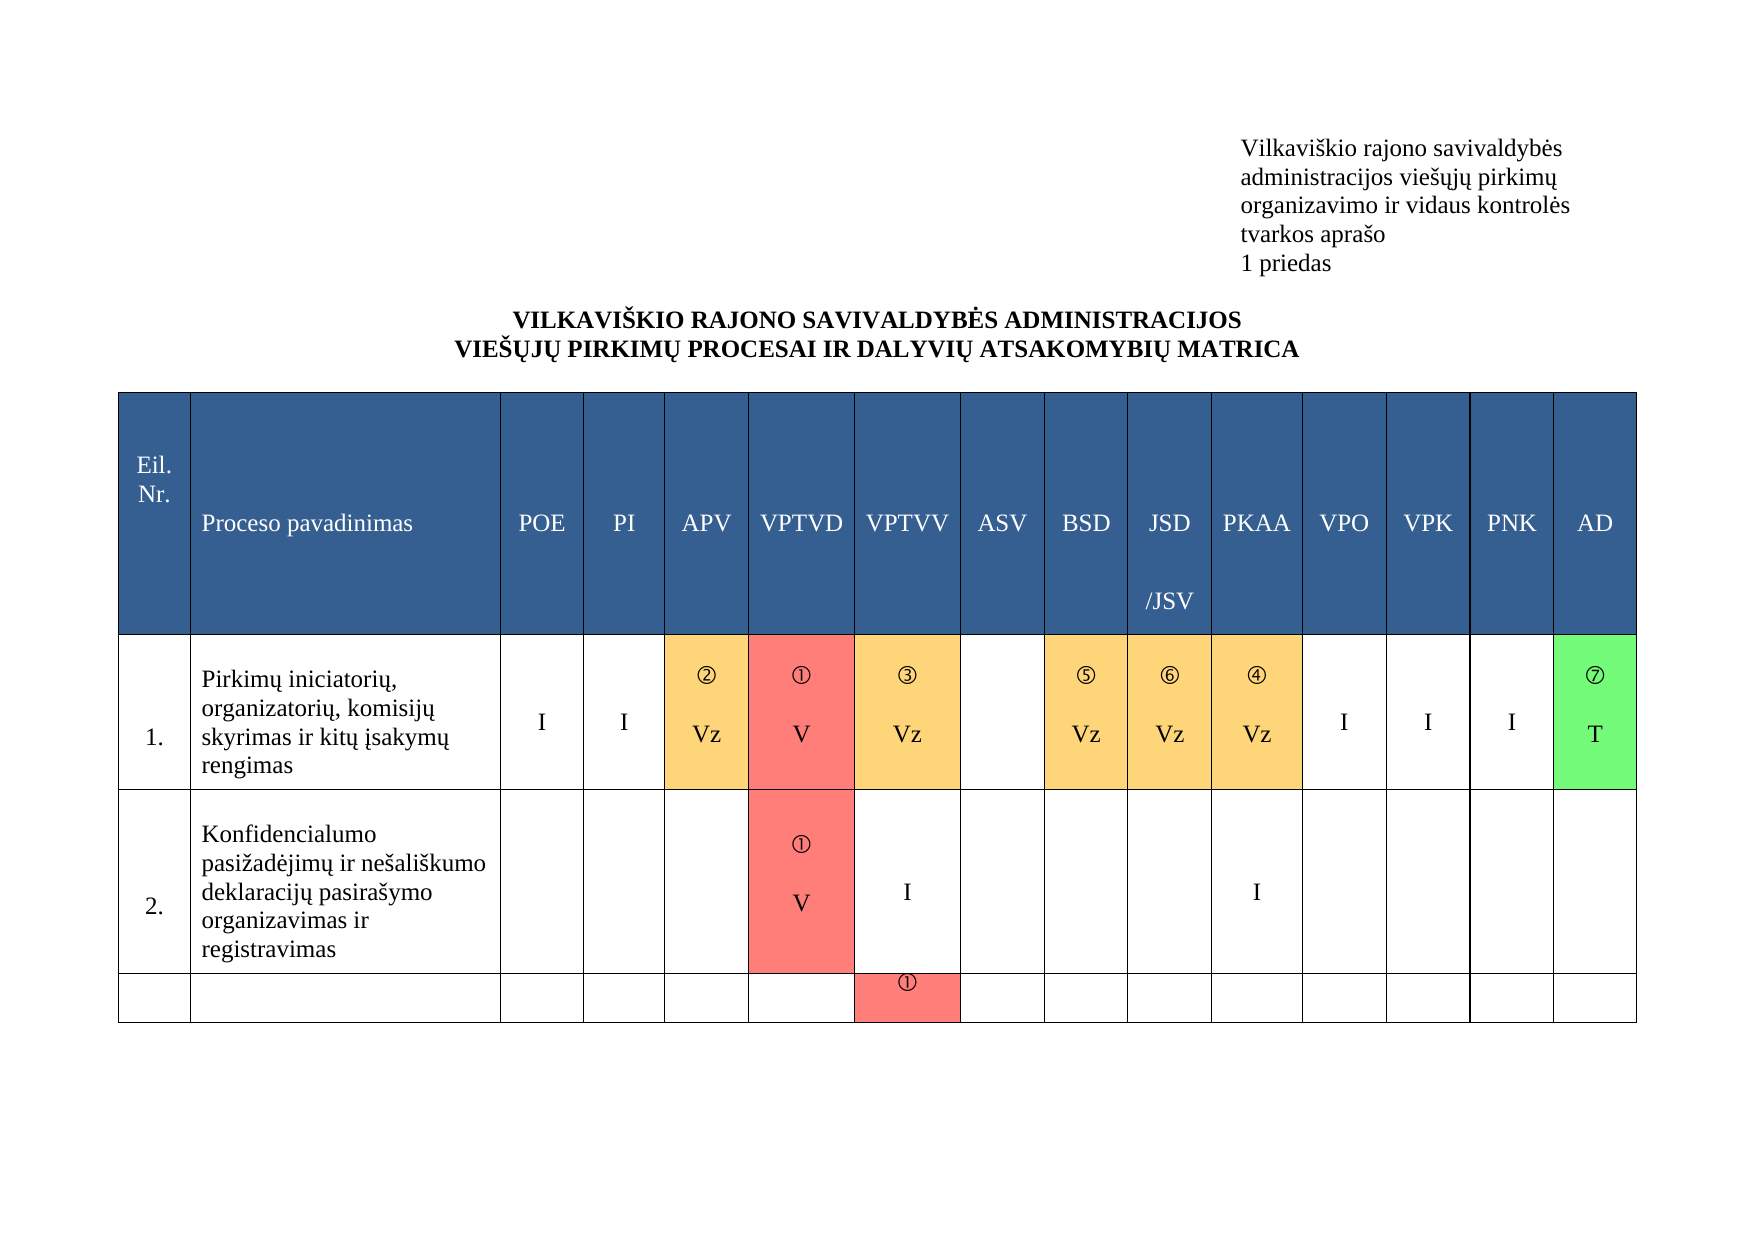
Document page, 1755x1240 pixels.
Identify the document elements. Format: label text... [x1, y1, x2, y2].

table_header POE [501, 393, 583, 634]
text organizavimo ir vidaus kontrolės [1240, 190, 1636, 219]
table_cell  Vz [665, 635, 748, 789]
table_cell [1387, 790, 1469, 973]
table_cell [191, 974, 500, 1022]
table_cell  Vz [1212, 635, 1302, 789]
table_cell [1471, 790, 1553, 973]
table_cell I [855, 790, 960, 973]
table_cell I [1303, 635, 1386, 789]
table_cell I [501, 635, 583, 789]
table_cell I [1387, 635, 1469, 789]
table_cell [961, 974, 1044, 1022]
table_header APV [665, 393, 748, 634]
table_cell [1128, 790, 1211, 973]
table_cell [1471, 974, 1553, 1022]
table_cell Konfidencialumo pasižadėjimų ir nešališkumo deklaracijų pasirašymo organizavimas ir registravimas [191, 790, 500, 973]
table_cell  Vz [1128, 635, 1211, 789]
table_cell [961, 635, 1044, 789]
table_cell [749, 974, 854, 1022]
table_header VPO [1303, 393, 1386, 634]
table_cell [1212, 974, 1302, 1022]
table_header VPTVD [749, 393, 854, 634]
table_cell [1303, 974, 1386, 1022]
table_cell [501, 974, 583, 1022]
table_cell [1045, 790, 1127, 973]
table_cell I [1212, 790, 1302, 973]
table_cell I [584, 635, 664, 789]
table_header PI [584, 393, 664, 634]
table_cell  Vz [855, 635, 960, 789]
table_cell [501, 790, 583, 973]
table_cell [1554, 974, 1636, 1022]
text tvarkos aprašo [1240, 219, 1636, 248]
text 1 priedas [1240, 248, 1636, 277]
table_cell [665, 790, 748, 973]
table_cell  [855, 974, 960, 1022]
table_header Proceso pavadinimas [191, 393, 500, 634]
table_header VPTVV [855, 393, 960, 634]
table_cell [961, 790, 1044, 973]
table_cell [1045, 974, 1127, 1022]
table_cell 2. [119, 790, 190, 973]
table_header BSD [1045, 393, 1127, 634]
table_cell  V [749, 790, 854, 973]
table_cell [1554, 790, 1636, 973]
text VILKAVIŠKIO RAJONO SAVIVALDYBĖS ADMINISTRACIJOS [118, 305, 1636, 334]
text Vilkaviškio rajono savivaldybės [1240, 133, 1636, 162]
table_header JSD /JSV [1128, 393, 1211, 634]
table_header ASV [961, 393, 1044, 634]
table_cell [119, 974, 190, 1022]
table_cell 1. [119, 635, 190, 789]
table_cell  V [749, 635, 854, 789]
table_cell [1303, 790, 1386, 973]
table_cell [584, 790, 664, 973]
table_cell  Vz [1045, 635, 1127, 789]
text administracijos viešųjų pirkimų [1240, 162, 1636, 190]
table_cell [1128, 974, 1211, 1022]
table_header PNK [1471, 393, 1553, 634]
text VIEŠŲJŲ PIRKIMŲ PROCESAI IR DALYVIŲ ATSAKOMYBIŲ MATRICA [118, 334, 1636, 363]
table_header Eil. Nr. [119, 393, 190, 634]
table_cell  T [1554, 635, 1636, 789]
table_cell [584, 974, 664, 1022]
table_header AD [1554, 393, 1636, 634]
table_cell Pirkimų iniciatorių, organizatorių, komisijų skyrimas ir kitų įsakymų rengimas [191, 635, 500, 789]
table_header PKAA [1212, 393, 1302, 634]
table_cell [1387, 974, 1469, 1022]
table_header VPK [1387, 393, 1469, 634]
table_cell [665, 974, 748, 1022]
table_cell I [1471, 635, 1553, 789]
